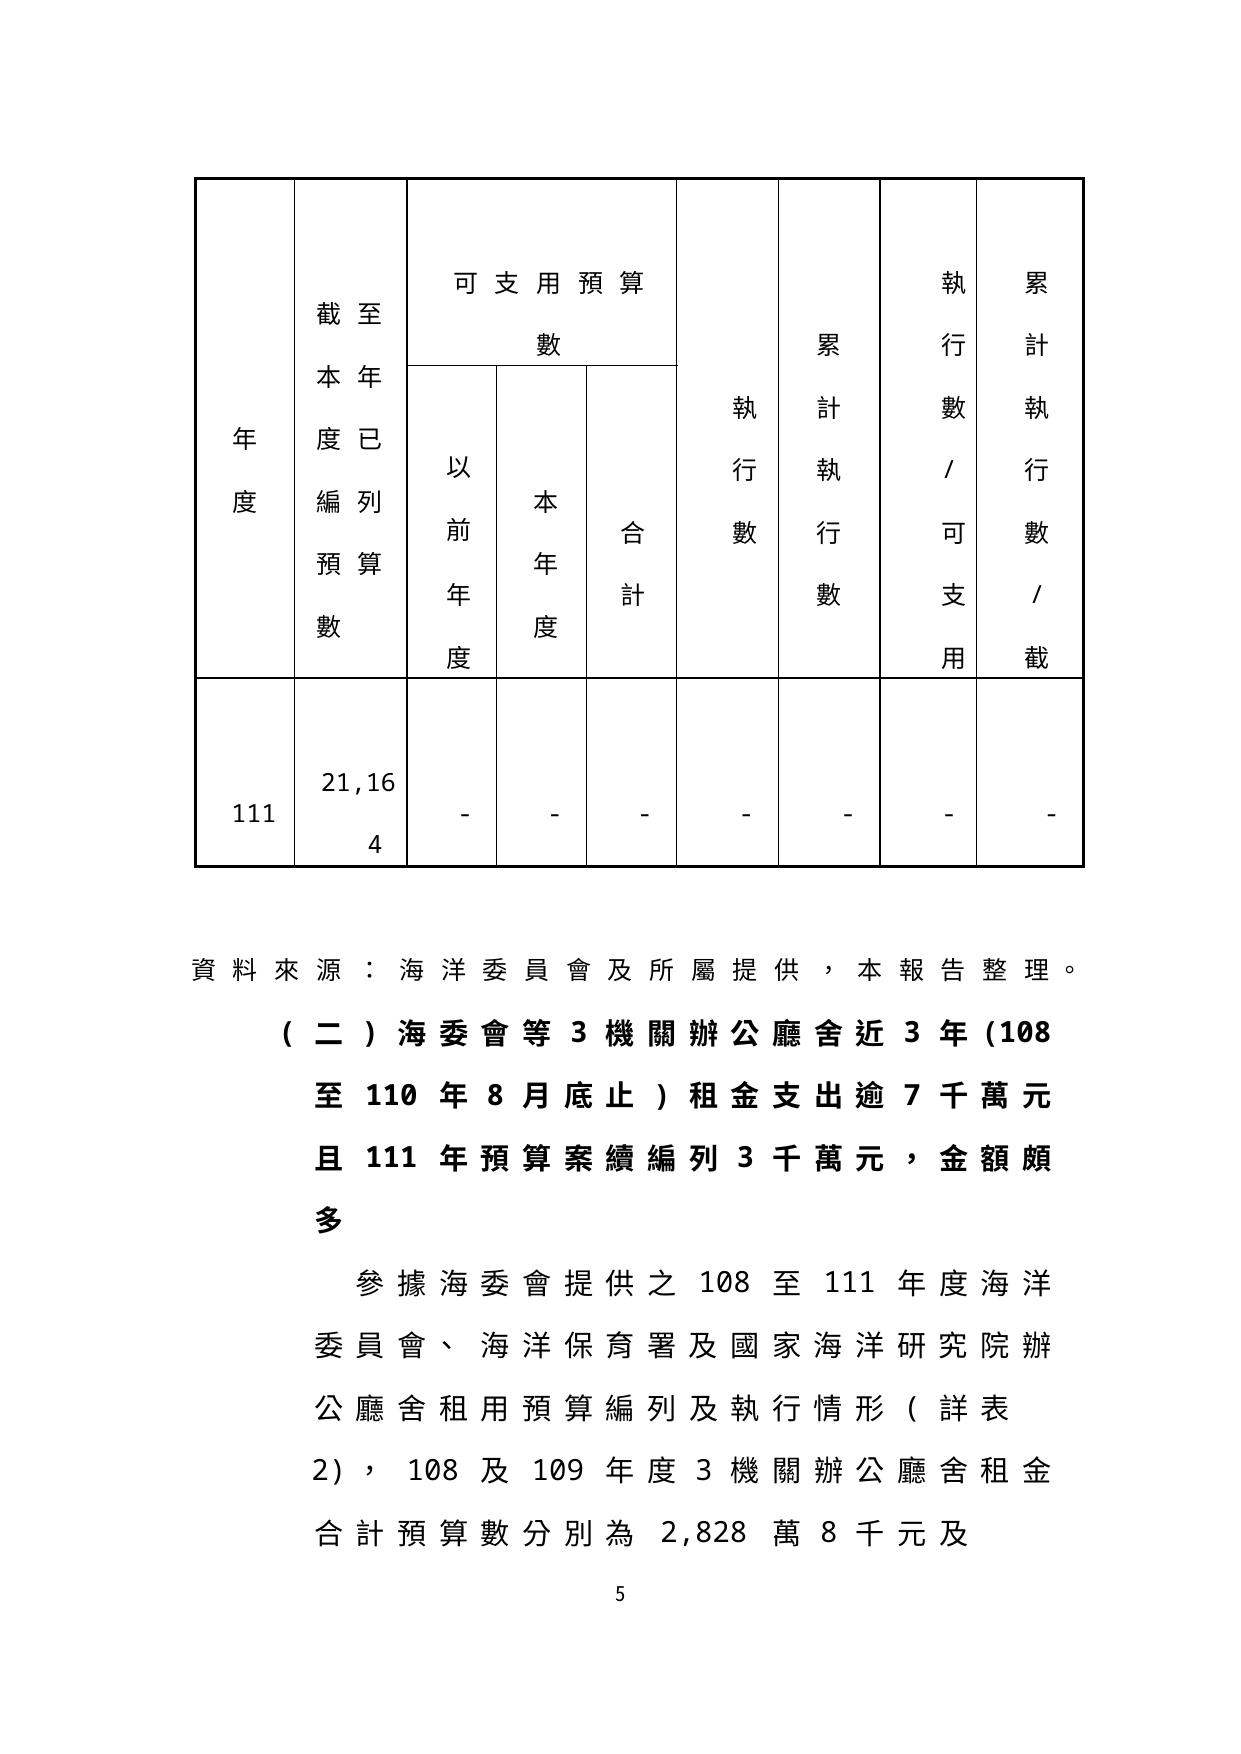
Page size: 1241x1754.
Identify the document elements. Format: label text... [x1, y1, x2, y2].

text 參據海委會提供之108至111年度海洋委員會、海洋保育署及國家海洋研究院辦公廳舍租用預算編列及執行情形(詳表2)，108及109年度3機關辦公廳舍租金合計預算數分別為2,828萬8千元及 [271, 1240, 1058, 1552]
table_header 執行數 [677, 180, 778, 677]
table_header 累計執行數/截至本年度已編列預算 [977, 180, 1082, 677]
text (二)海委會等3機關辦公廳舍近3年(108至110年8月底止)租金支出逾7千萬元且111年預算案續編列3千萬元，金額頗多 [242, 990, 1058, 1240]
table_cell - [497, 679, 586, 865]
text 資料來源：海洋委員會及所屬提供，本報告整理。 [180, 927, 1124, 990]
table_header 累計執行數 [779, 180, 879, 677]
table_cell 合計 [587, 366, 676, 677]
table_header 可支用預算數 [408, 180, 676, 365]
table_cell 以前 年度 [408, 366, 496, 677]
table_cell 111 [197, 679, 294, 865]
table_header 執行數/可支用預算數 [881, 180, 976, 677]
table_cell - [408, 679, 496, 865]
table_cell - [779, 679, 879, 865]
table_cell - [977, 679, 1082, 865]
table_cell 本年度 [497, 366, 586, 677]
table_header 年度 [197, 180, 294, 677]
table_cell 21,164 [295, 679, 406, 865]
table_cell - [881, 679, 976, 865]
table_header 截至本年度已編列預算數 [295, 180, 406, 677]
table_cell - [587, 679, 676, 865]
table_cell - [677, 679, 778, 865]
